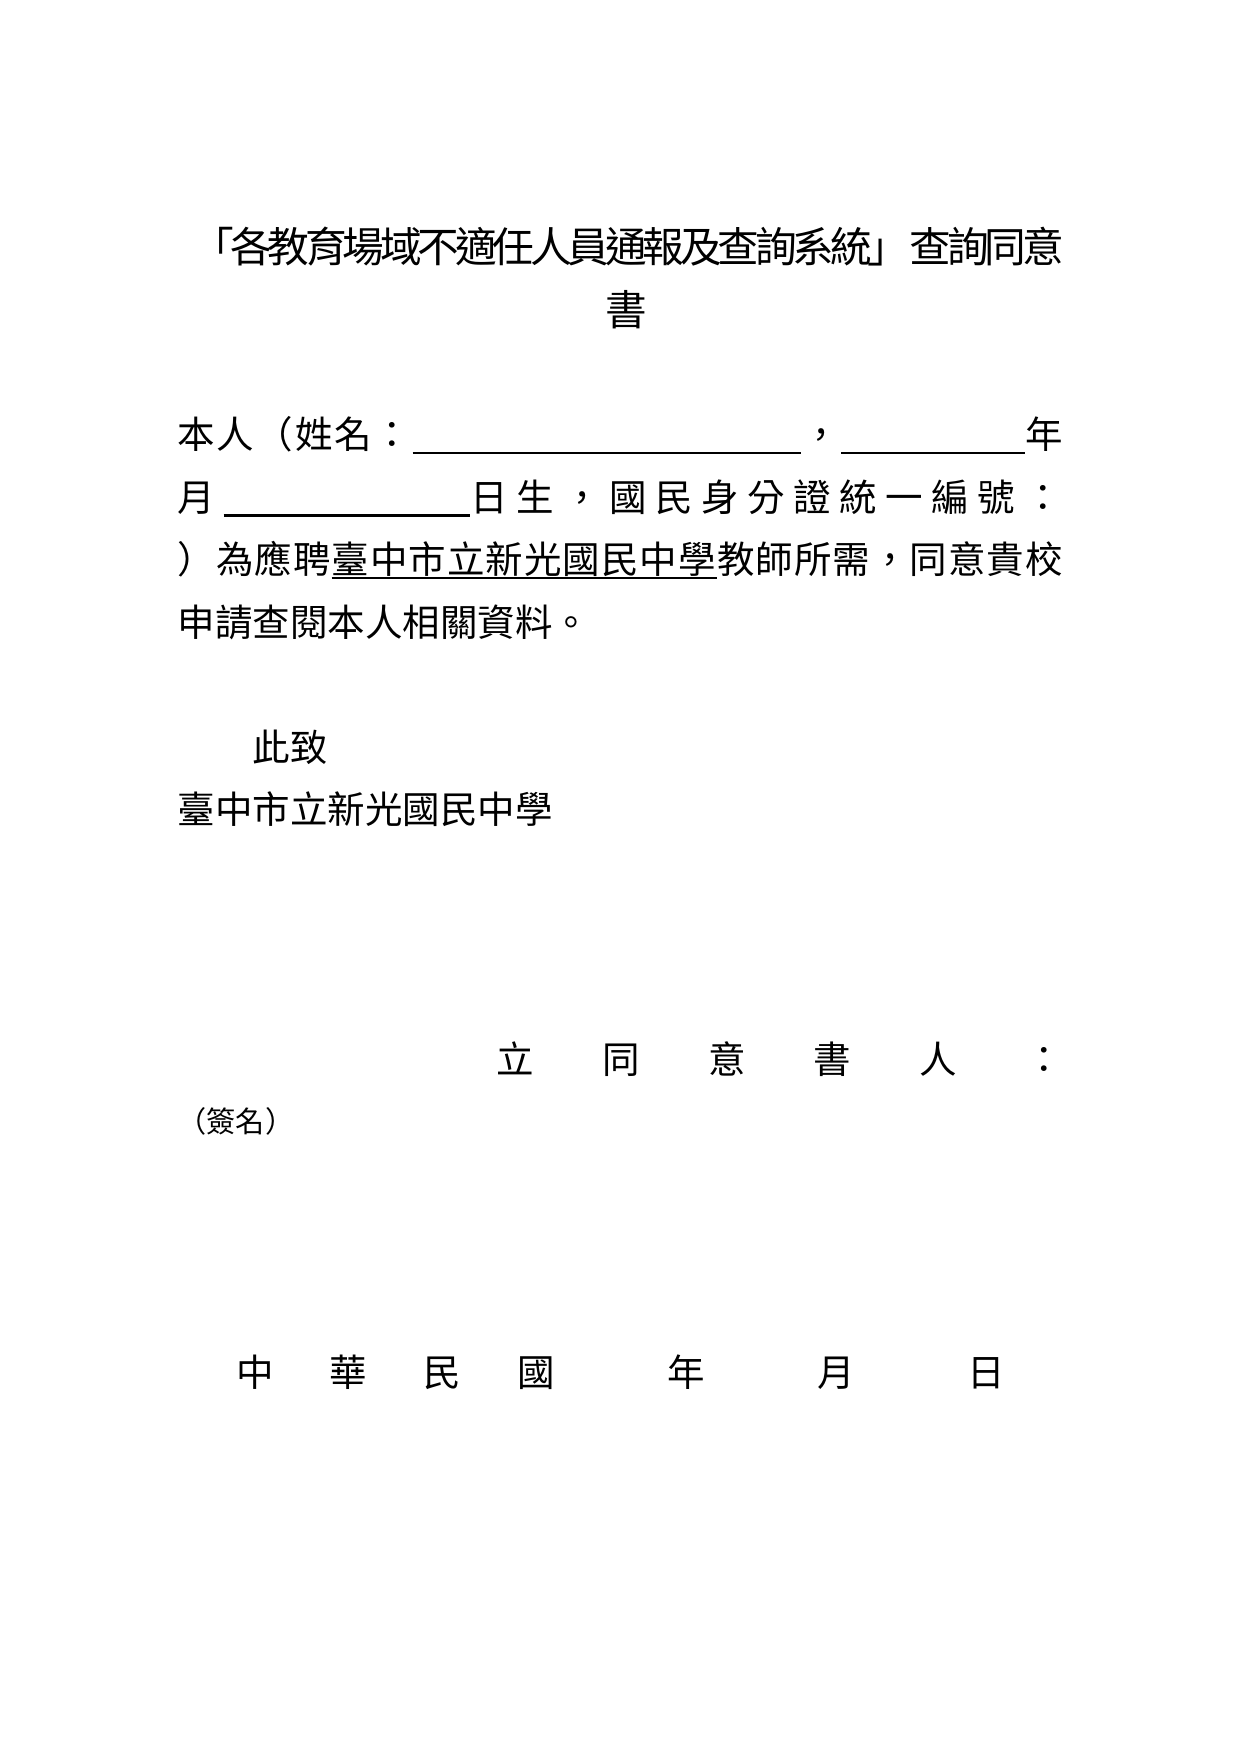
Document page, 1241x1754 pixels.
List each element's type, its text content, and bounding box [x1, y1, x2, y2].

text 「各教育場域不適任人員通報及查詢系統」查詢同意書 [177, 203, 1079, 328]
text 本人（姓名： ， 年 月 日生，國民身分證統一編號： ）為應聘臺中市立新光國民中學教師所需，同意貴校申請查閱本人相關資料。 [177, 391, 1063, 641]
text 立同意書人： （簽名） [177, 1016, 1063, 1141]
text 此致 [177, 703, 1063, 766]
text 臺中市立新光國民中學 [177, 766, 1063, 828]
text 中 華 民 國 年 月 日 [177, 1328, 1063, 1391]
